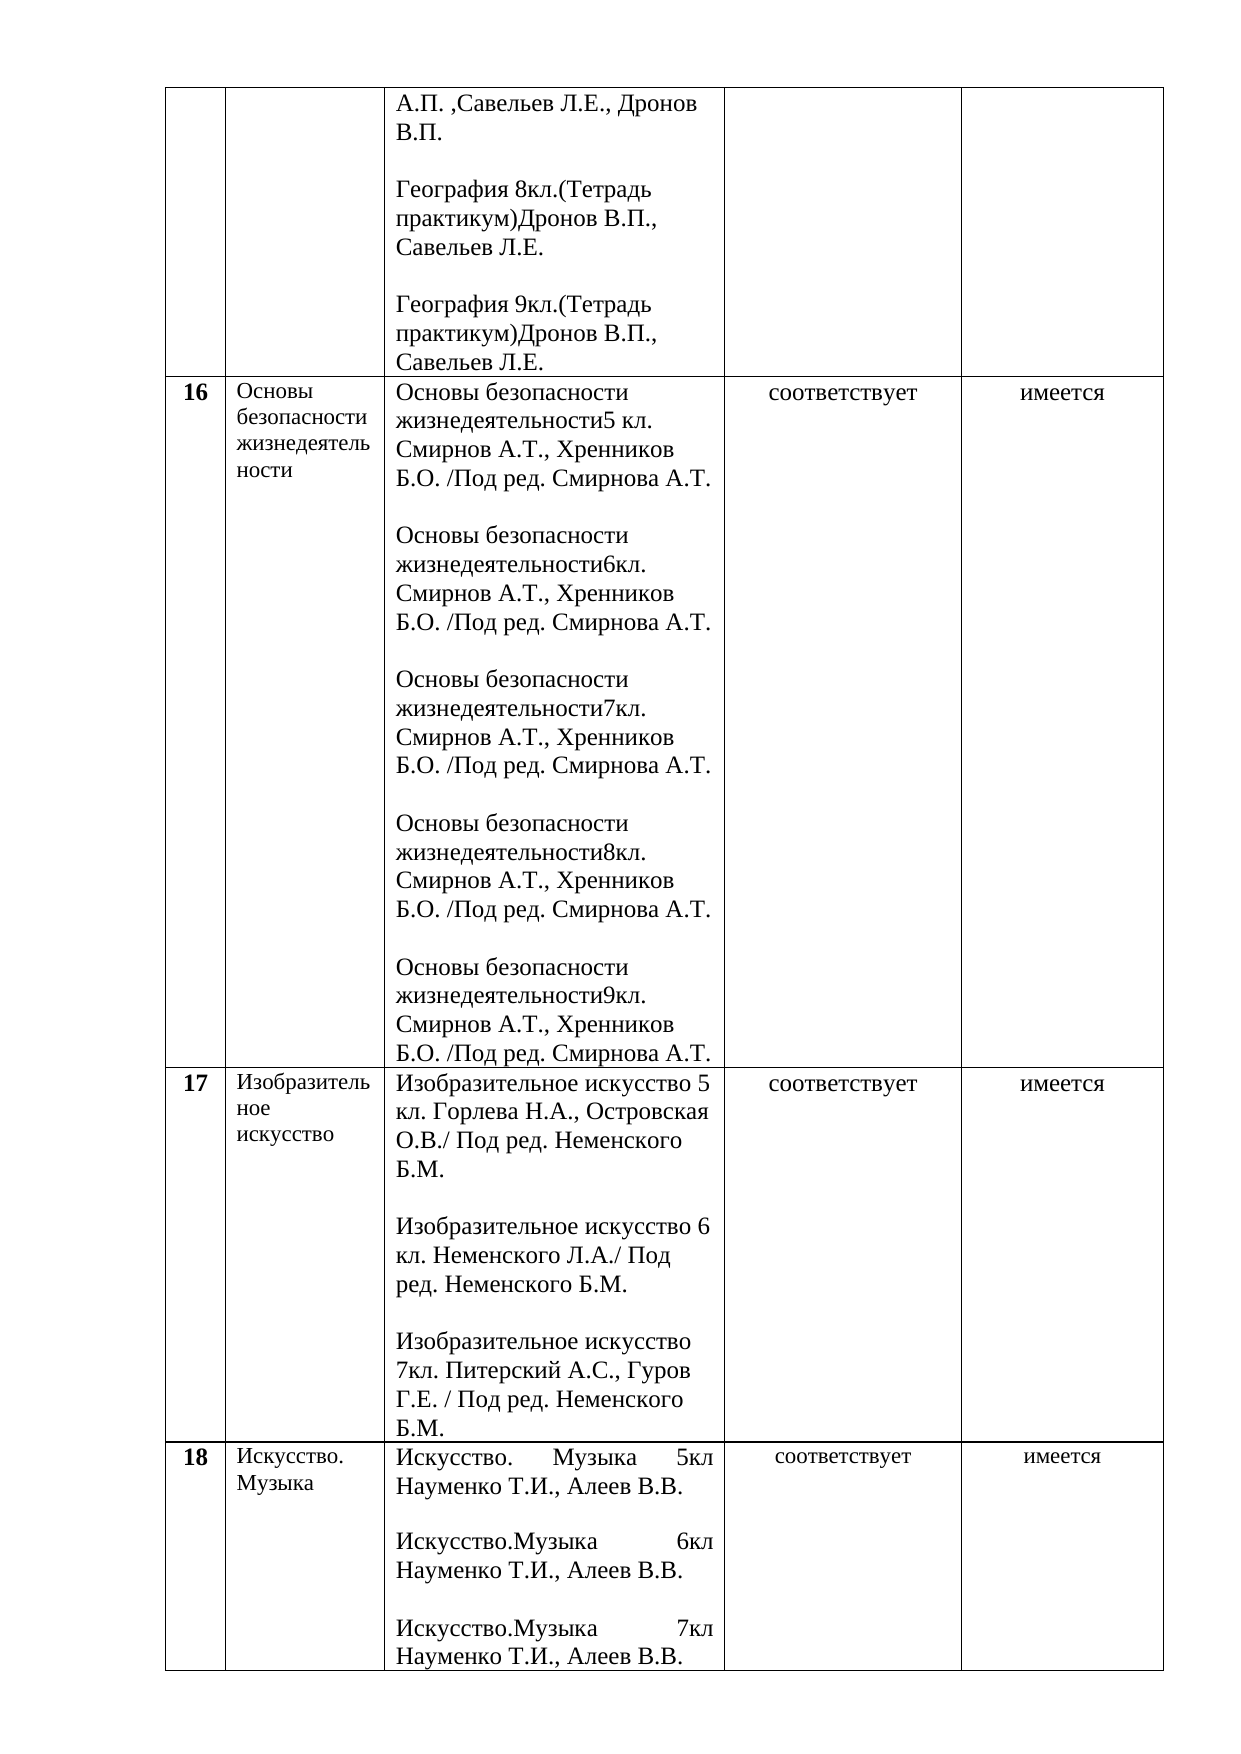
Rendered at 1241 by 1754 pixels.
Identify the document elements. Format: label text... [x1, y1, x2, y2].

table_cell соответствует [725, 1068, 961, 1441]
table_cell соответствует [725, 377, 961, 1067]
table_cell [962, 88, 1163, 376]
table_cell Основы безопасности жизнедеятельности5 кл. Смирнов А.Т., Хренников Б.О. /Под ред. Смирнова А.Т. Основы безопасности жизнедеятельности6кл. Смирнов А.Т., Хренников Б.О. /Под ред. Смирнова А.Т. Основы безопасности жизнедеятельности7кл. Смирнов А.Т., Хренников Б.О. /Под ред. Смирнова А.Т. Основы безопасности жизнедеятельности8кл. Смирнов А.Т., Хренников Б.О. /Под ред. Смирнова А.Т. Основы безопасности жизнедеятельности9кл. Смирнов А.Т., Хренников Б.О. /Под ред. Смирнова А.Т. [385, 377, 724, 1067]
table_cell 18 [166, 1443, 225, 1670]
table_cell Изобразительное искусство [226, 1068, 384, 1441]
table_cell соответствует [725, 1443, 961, 1670]
table_cell [166, 88, 225, 376]
table_cell [226, 88, 384, 376]
table_cell Искусство. Музыка 5кл Науменко Т.И., Алеев В.В. Искусство.Музыка 6кл Науменко Т.И., Алеев В.В. Искусство.Музыка 7кл Науменко Т.И., Алеев В.В. [385, 1443, 724, 1670]
table_cell имеется [962, 377, 1163, 1067]
table_cell 16 [166, 377, 225, 1067]
table_cell 17 [166, 1068, 225, 1441]
table_cell имеется [962, 1443, 1163, 1670]
table_cell Искусство. Музыка [226, 1443, 384, 1670]
table_cell [725, 88, 961, 376]
table_cell А.П. ,Савельев Л.Е., Дронов В.П. География 8кл.(Тетрадь практикум)Дронов В.П., Савельев Л.Е. География 9кл.(Тетрадь практикум)Дронов В.П., Савельев Л.Е. [385, 88, 724, 376]
table_cell Основы безопасности жизнедеятельности [226, 377, 384, 1067]
table_cell имеется [962, 1068, 1163, 1441]
table_cell Изобразительное искусство 5 кл. Горлева Н.А., Островская О.В./ Под ред. Неменского Б.М. Изобразительное искусство 6 кл. Неменского Л.А./ Под ред. Неменского Б.М. Изобразительное искусство 7кл. Питерский А.С., Гуров Г.Е. / Под ред. Неменского Б.М. [385, 1068, 724, 1441]
